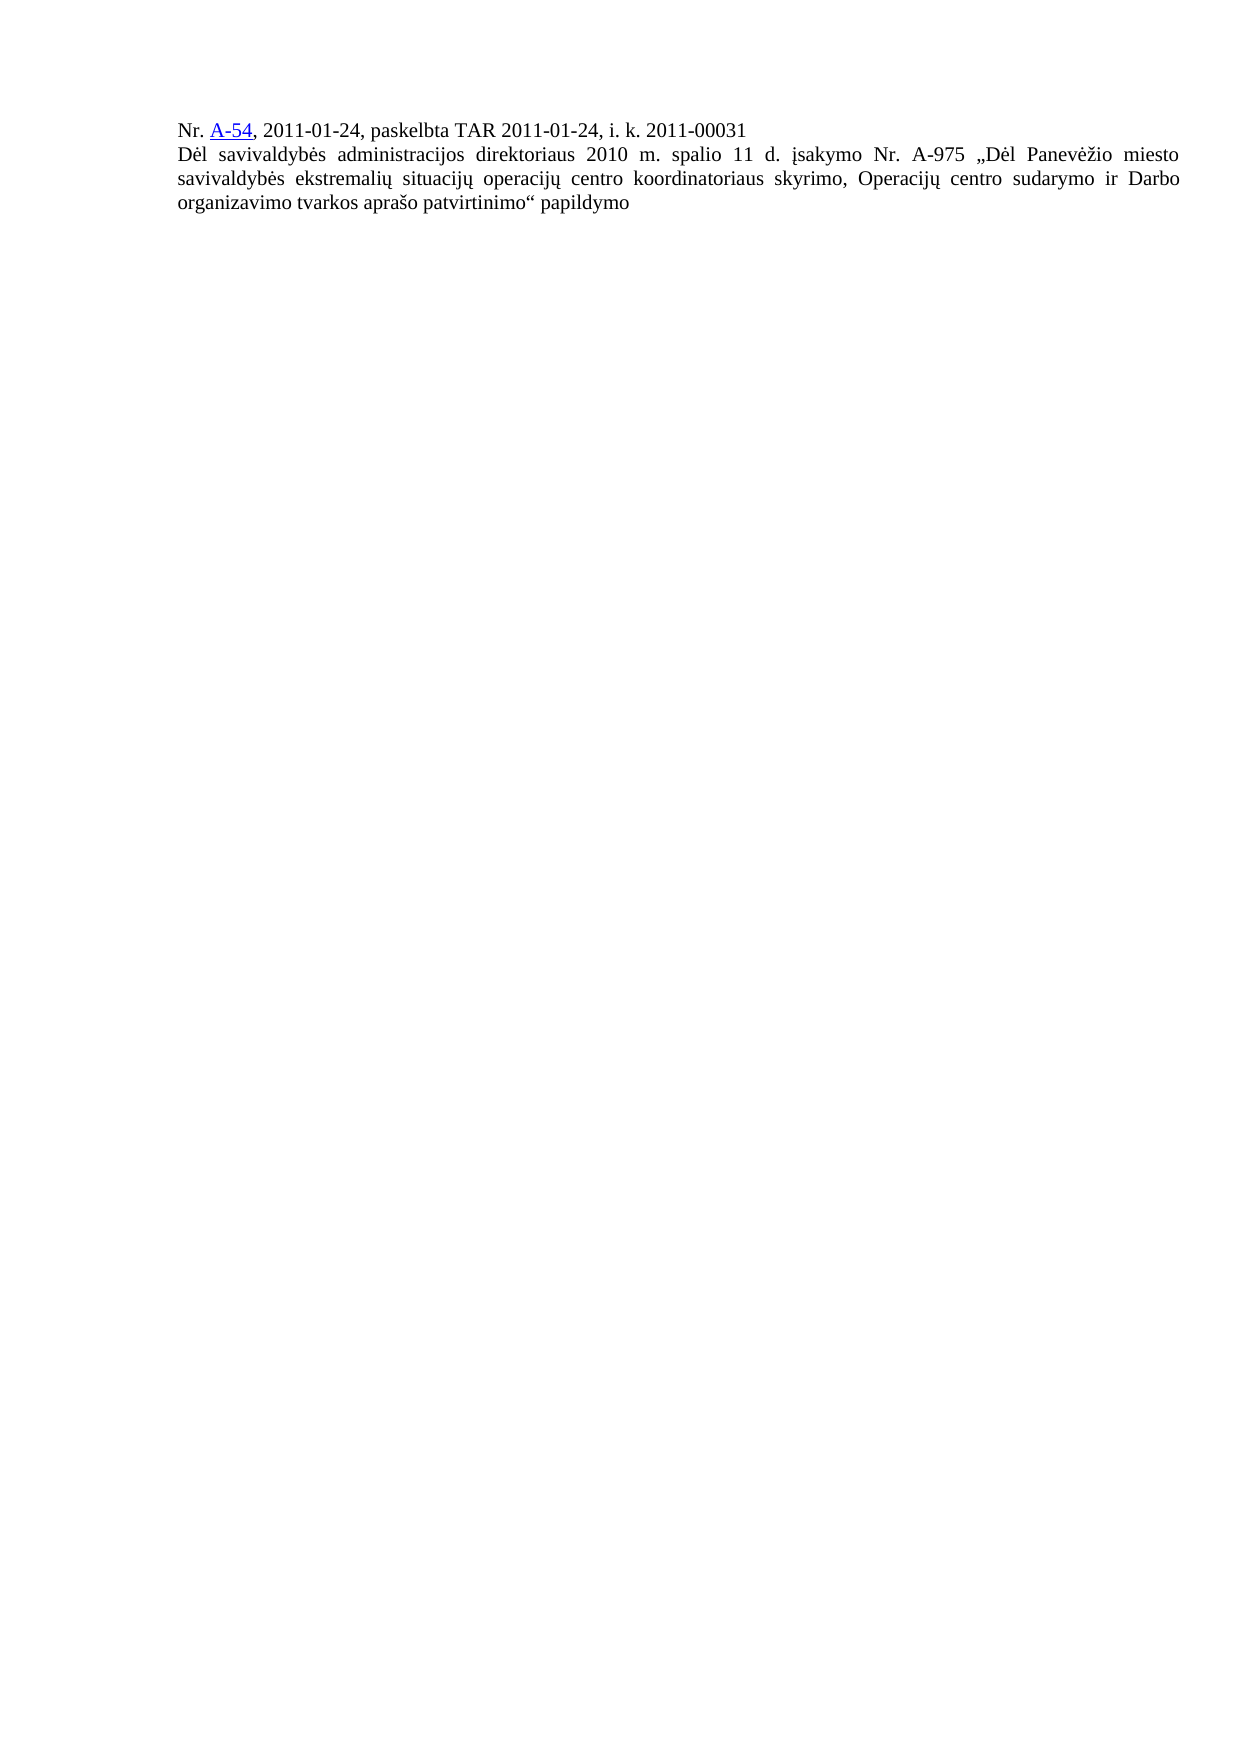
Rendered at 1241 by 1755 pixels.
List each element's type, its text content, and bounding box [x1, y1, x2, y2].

text Nr. A-54, 2011-01-24, paskelbta TAR 2011-01-24, i. k. 2011-00031 [177, 118, 1181, 142]
text Dėl savivaldybės administracijos direktoriaus 2010 m. spalio 11 d. įsakymo Nr. A-975 „Dėl Panevėžio miesto savivaldybės ekstremalių situacijų operacijų centro koordinatoriaus skyrimo, Operacijų centro sudarymo ir Darbo organizavimo tvarkos aprašo patvirtinimo“ papildymo [177, 142, 1181, 214]
